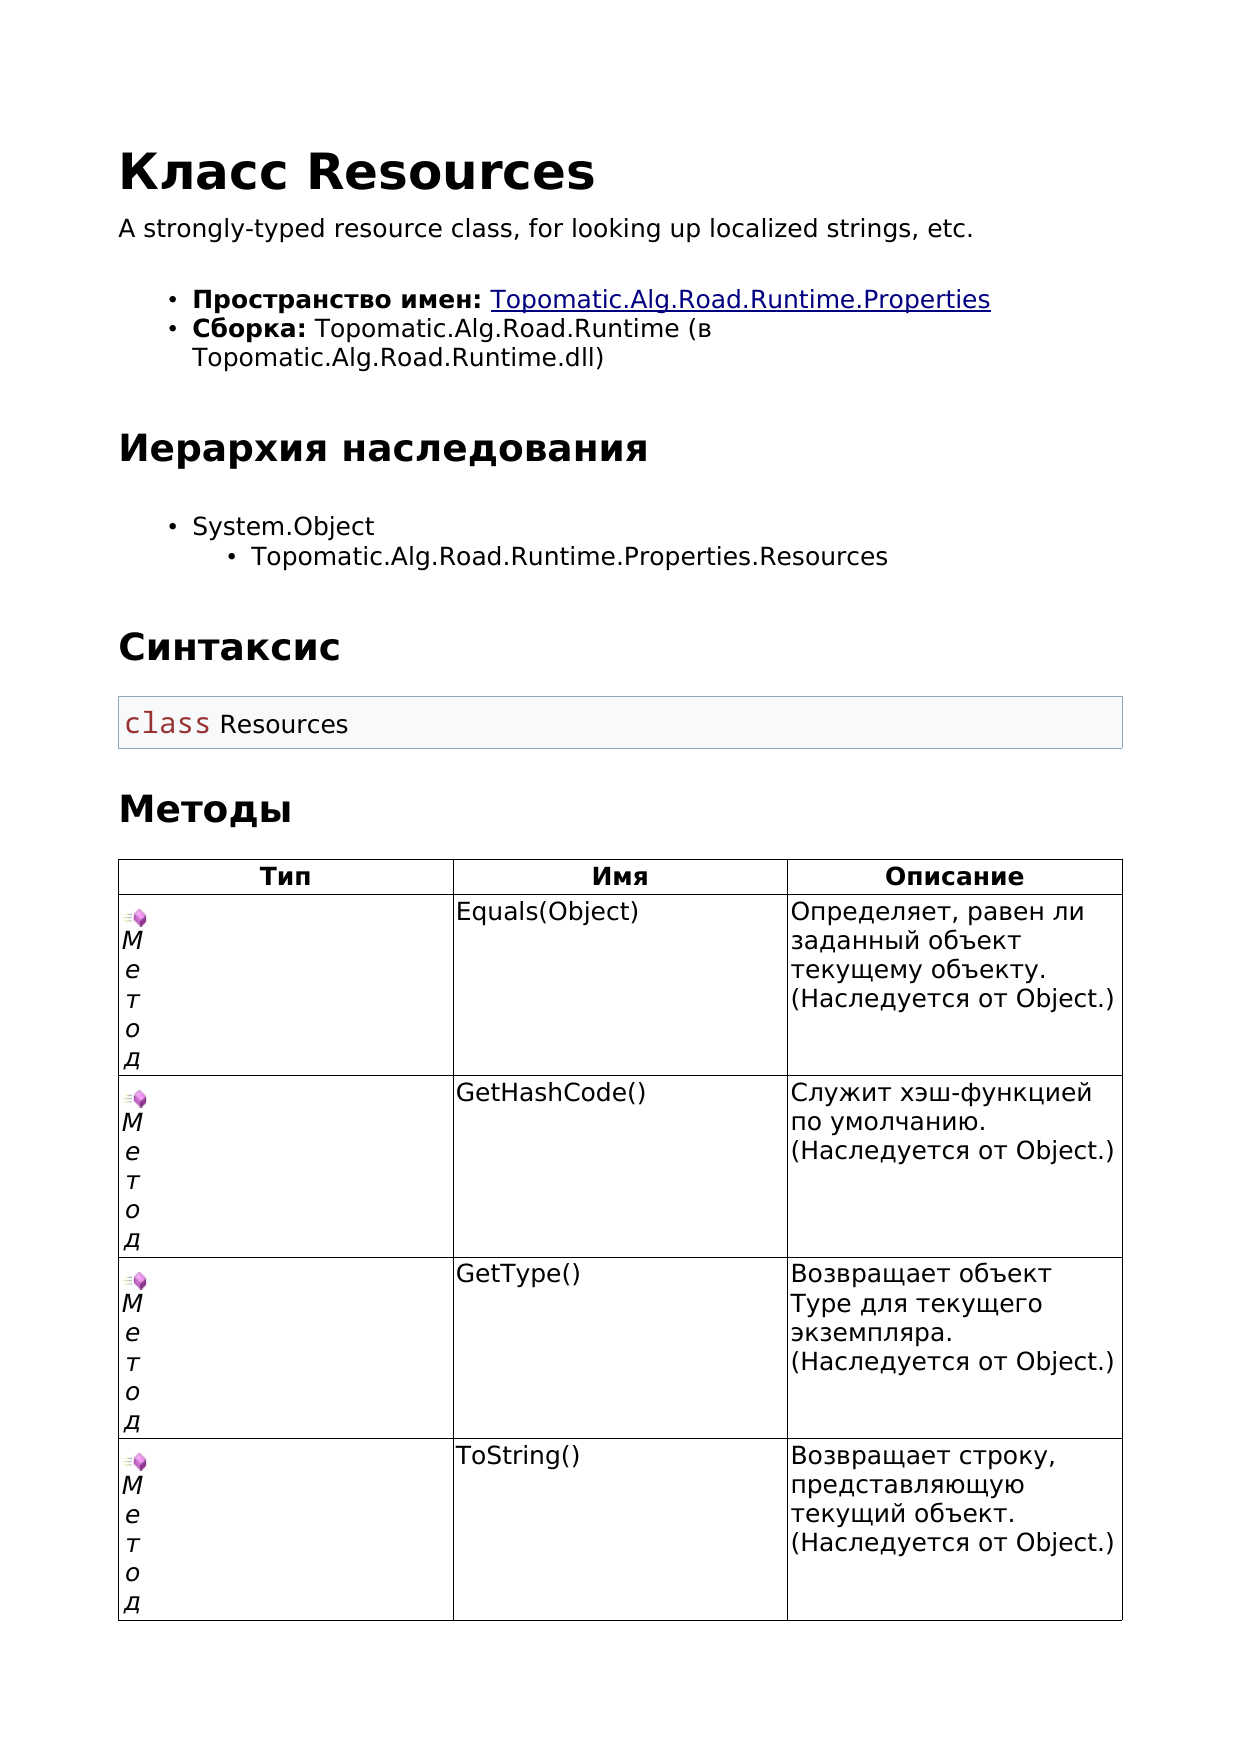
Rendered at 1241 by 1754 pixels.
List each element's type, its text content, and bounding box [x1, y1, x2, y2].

table_header class Resources [119, 697, 1122, 748]
subtitle Иерархия наследования [118, 427, 1122, 471]
table_cell GetType() [454, 1258, 787, 1438]
table_cell ToString() [454, 1439, 787, 1619]
table_header Описание [788, 860, 1122, 894]
table_cell Возвращает объект Type для текущего экземпляра. (Наследуется от Object.) [788, 1258, 1122, 1438]
table_header Тип [119, 860, 453, 894]
table_cell Equals(Object) [454, 895, 787, 1075]
picture [121, 909, 147, 927]
picture [121, 1453, 147, 1471]
subtitle Синтаксис [118, 625, 1122, 669]
list Пространство имен: Topomatic.Alg.Road.Runtime.Properties [177, 285, 1122, 314]
table_cell Возвращает строку, представляющую текущий объект. (Наследуется от Object.) [788, 1439, 1122, 1619]
table_cell [119, 1258, 453, 1438]
table_header Имя [454, 860, 787, 894]
list Сборка: Topomatic.Alg.Road.Runtime (в Topomatic.Alg.Road.Runtime.dll) [177, 314, 1122, 372]
picture [121, 1272, 147, 1290]
subtitle Класс Resources [118, 143, 1122, 201]
text A strongly-typed resource class, for looking up localized strings, etc. [118, 214, 1122, 243]
table_cell [119, 1439, 453, 1619]
table_cell GetHashCode() [454, 1076, 787, 1257]
table_cell [119, 1076, 453, 1257]
table_cell Служит хэш-функцией по умолчанию. (Наследуется от Object.) [788, 1076, 1122, 1257]
picture [121, 1090, 147, 1108]
table_cell Определяет, равен ли заданный объект текущему объекту. (Наследуется от Object.) [788, 895, 1122, 1075]
table_cell [119, 895, 453, 1075]
list Topomatic.Alg.Road.Runtime.Properties.Resources [236, 542, 1122, 571]
subtitle Методы [118, 788, 1122, 831]
list System.Object [177, 513, 1122, 542]
